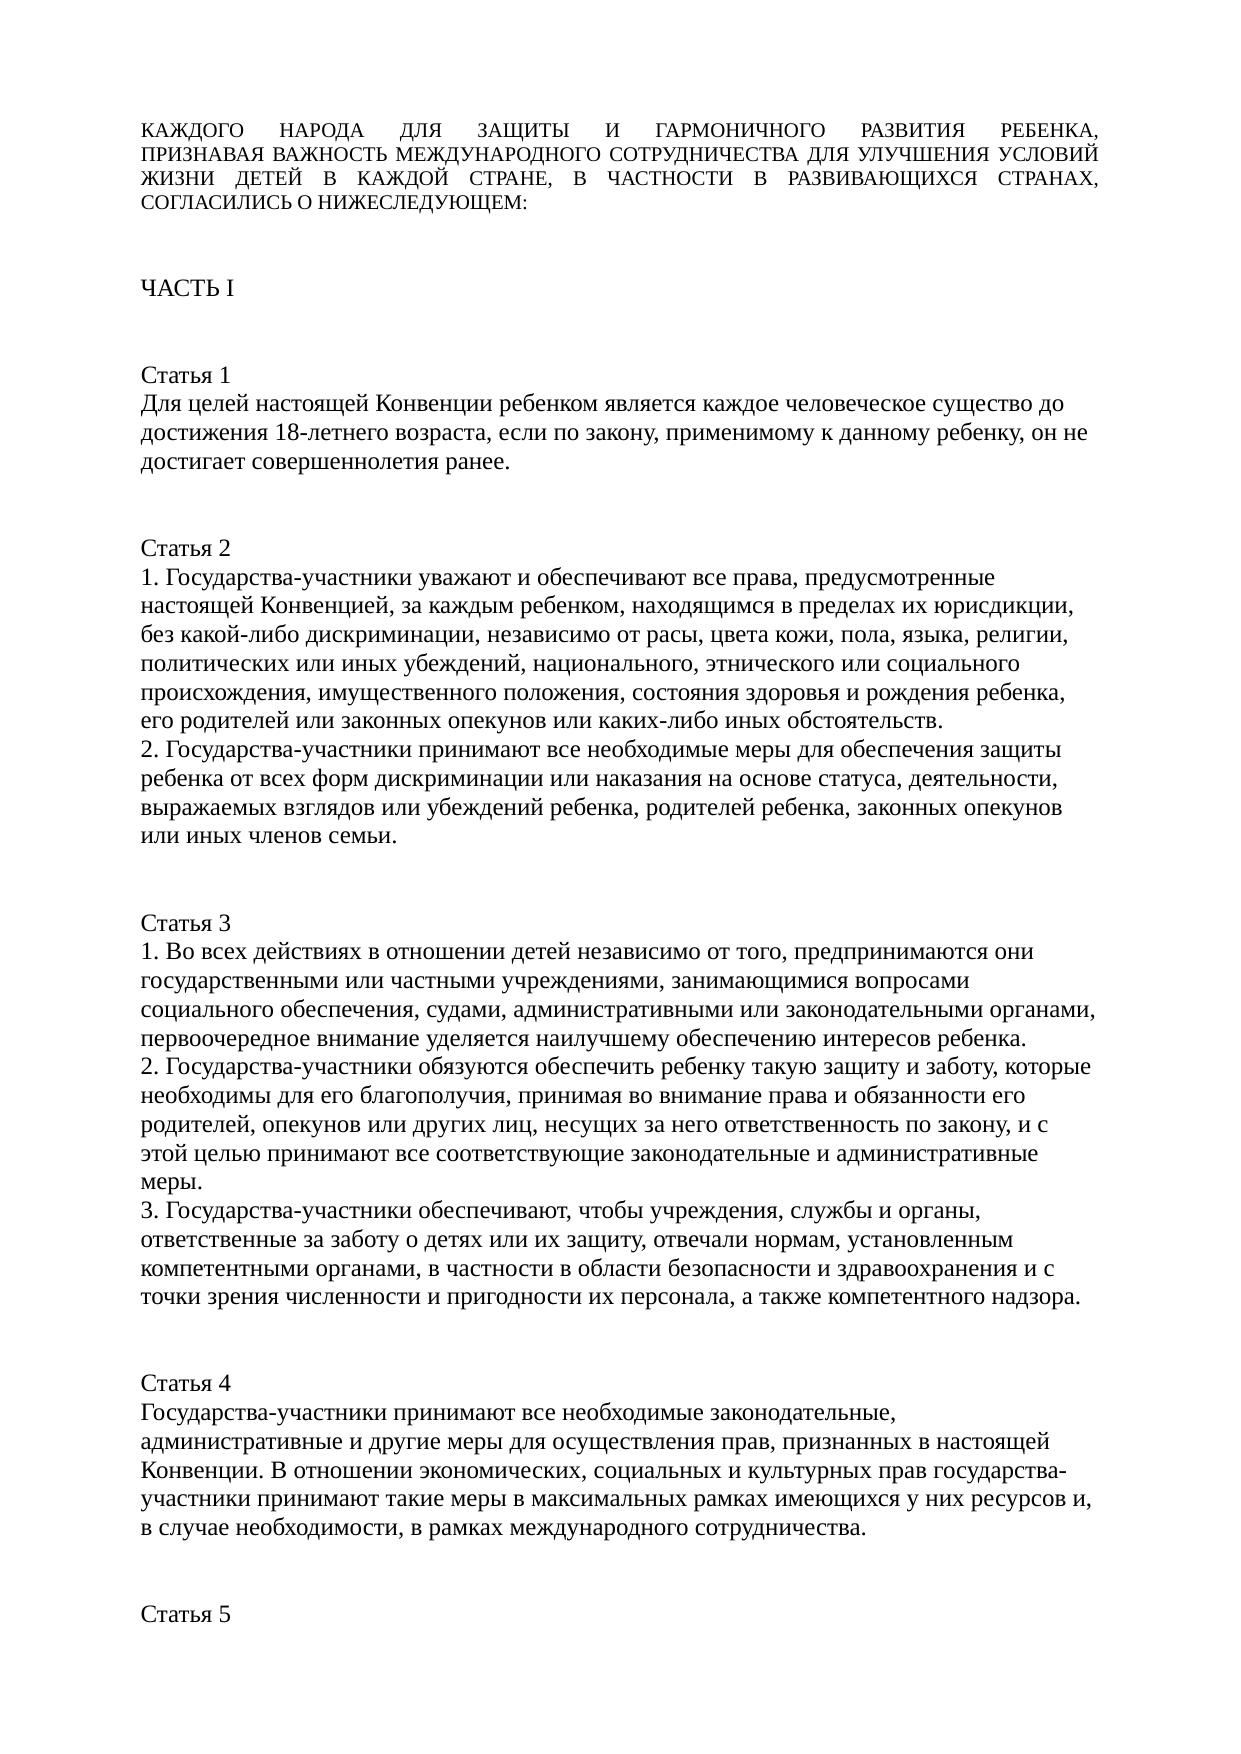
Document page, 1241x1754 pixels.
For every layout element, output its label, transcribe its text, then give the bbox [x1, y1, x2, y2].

text Статья 5 [140, 1599, 1100, 1628]
text ЧАСТЬ I [140, 273, 1100, 301]
text каждого народа для защиты и гармоничного развития ребенка, признавая важность международного сотрудничества для улучшения условий жизни детей в каждой стране, в частности в развивающихся странах, согласились о нижеследующем: [141, 118, 1099, 214]
text Статья 4 Государства-участники принимают все необходимые законодательные, административные и другие меры для осуществления прав, признанных в настоящей Конвенции. В отношении экономических, социальных и культурных прав государства-участники принимают такие меры в максимальных рамках имеющихся у них ресурсов и, в случае необходимости, в рамках международного сотрудничества. [140, 1368, 1100, 1541]
text Статья 2 1. Государства-участники уважают и обеспечивают все права, предусмотренные настоящей Конвенцией, за каждым ребенком, находящимся в пределах их юрисдикции, без какой-либо дискриминации, независимо от расы, цвета кожи, пола, языка, религии, политических или иных убеждений, национального, этнического или социального происхождения, имущественного положения, состояния здоровья и рождения ребенка, его родителей или законных опекунов или каких-либо иных обстоятельств. 2. Государства-участники принимают все необходимые меры для обеспечения защиты ребенка от всех форм дискриминации или наказания на основе статуса, деятельности, выражаемых взглядов или убеждений ребенка, родителей ребенка, законных опекунов или иных членов семьи. [140, 533, 1100, 849]
text Статья 3 1. Во всех действиях в отношении детей независимо от того, предпринимаются они государственными или частными учреждениями, занимающимися вопросами социального обеспечения, судами, административными или законодательными органами, первоочередное внимание уделяется наилучшему обеспечению интересов ребенка. 2. Государства-участники обязуются обеспечить ребенку такую защиту и заботу, которые необходимы для его благополучия, принимая во внимание права и обязанности его родителей, опекунов или других лиц, несущих за него ответственность по закону, и с этой целью принимают все соответствующие законодательные и административные меры. 3. Государства-участники обеспечивают, чтобы учреждения, службы и органы, ответственные за заботу о детях или их защиту, отвечали нормам, установленным компетентными органами, в частности в области безопасности и здравоохранения и с точки зрения численности и пригодности их персонала, а также компетентного надзора. [140, 908, 1100, 1310]
text Статья 1 Для целей настоящей Конвенции ребенком является каждое человеческое существо до достижения 18-летнего возраста, если по закону, применимому к данному ребенку, он не достигает совершеннолетия ранее. [141, 360, 1099, 475]
